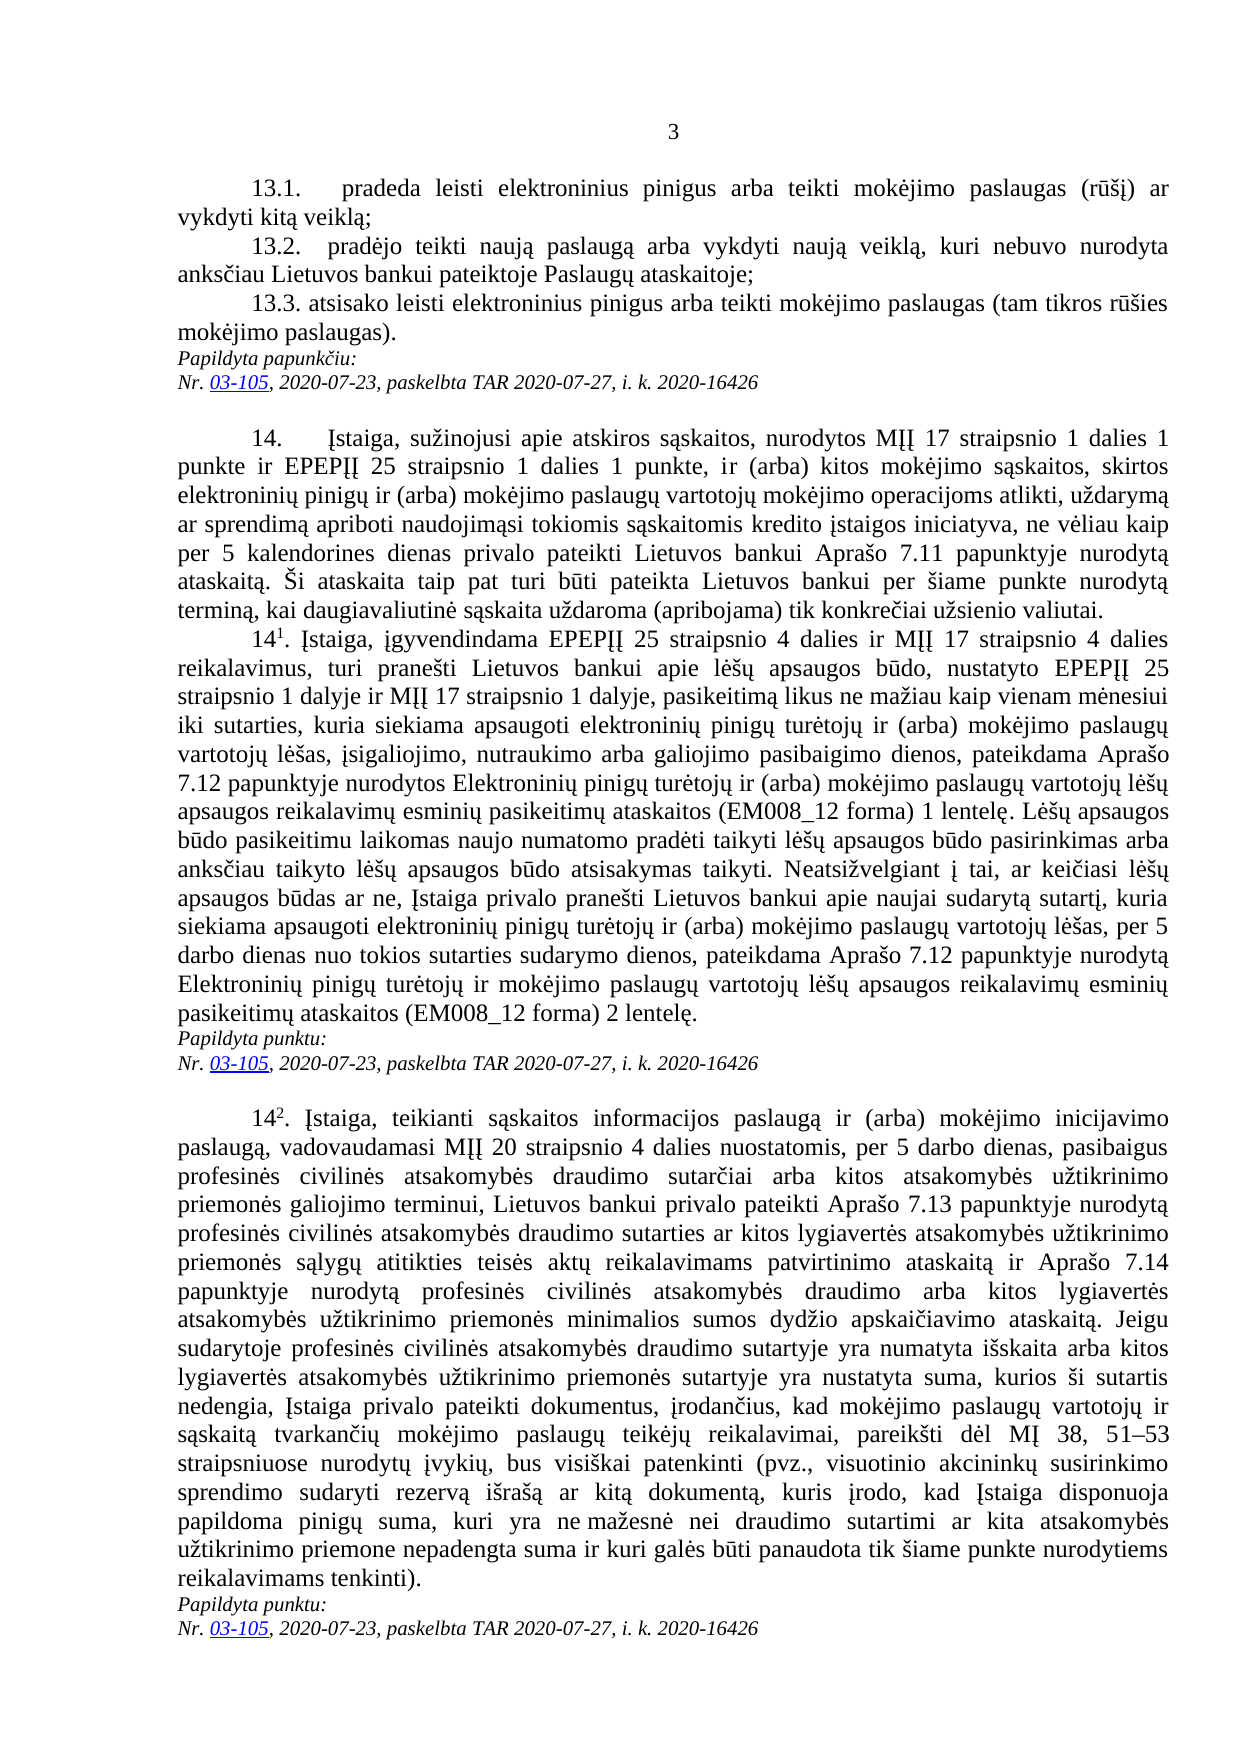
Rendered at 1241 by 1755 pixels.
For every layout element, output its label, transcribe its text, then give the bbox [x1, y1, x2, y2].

text 14. Įstaiga, sužinojusi apie atskiros sąskaitos, nurodytos MĮĮ 17 straipsnio 1 dalies 1 punkte ir EPEPĮĮ 25 straipsnio 1 dalies 1 punkte, ir (arba) kitos mokėjimo sąskaitos, skirtos elektroninių pinigų ir (arba) mokėjimo paslaugų vartotojų mokėjimo operacijoms atlikti, uždarymą ar sprendimą apriboti naudojimąsi tokiomis sąskaitomis kredito įstaigos iniciatyva, ne vėliau kaip per 5 kalendorines dienas privalo pateikti Lietuvos bankui Aprašo 7.11 papunktyje nurodytą ataskaitą. Ši ataskaita taip pat turi būti pateikta Lietuvos bankui per šiame punkte nurodytą terminą, kai daugiavaliutinė sąskaita uždaroma (apribojama) tik konkrečiai užsienio valiutai. [177, 423, 1169, 624]
text Nr. 03-105, 2020-07-23, paskelbta TAR 2020-07-27, i. k. 2020-16426 [177, 1050, 1169, 1074]
text Papildyta punktu: [177, 1592, 1169, 1616]
text 13.1. pradeda leisti elektroninius pinigus arba teikti mokėjimo paslaugas (rūšį) ar vykdyti kitą veiklą; [177, 173, 1169, 231]
text Papildyta punktu: [177, 1026, 1169, 1050]
text 142. Įstaiga, teikianti sąskaitos informacijos paslaugą ir (arba) mokėjimo inicijavimo paslaugą, vadovaudamasi MĮĮ 20 straipsnio 4 dalies nuostatomis, per 5 darbo dienas, pasibaigus profesinės civilinės atsakomybės draudimo sutarčiai arba kitos atsakomybės užtikrinimo priemonės galiojimo terminui, Lietuvos bankui privalo pateikti Aprašo 7.13 papunktyje nurodytą profesinės civilinės atsakomybės draudimo sutarties ar kitos lygiavertės atsakomybės užtikrinimo priemonės sąlygų atitikties teisės aktų reikalavimams patvirtinimo ataskaitą ir Aprašo 7.14 papunktyje nurodytą profesinės civilinės atsakomybės draudimo arba kitos lygiavertės atsakomybės užtikrinimo priemonės minimalios sumos dydžio apskaičiavimo ataskaitą. Jeigu sudarytoje profesinės civilinės atsakomybės draudimo sutartyje yra numatyta išskaita arba kitos lygiavertės atsakomybės užtikrinimo priemonės sutartyje yra nustatyta suma, kurios ši sutartis nedengia, Įstaiga privalo pateikti dokumentus, įrodančius, kad mokėjimo paslaugų vartotojų ir sąskaitą tvarkančių mokėjimo paslaugų teikėjų reikalavimai, pareikšti dėl MĮ 38, 51–53 straipsniuose nurodytų įvykių, bus visiškai patenkinti (pvz., visuotinio akcininkų susirinkimo sprendimo sudaryti rezervą išrašą ar kitą dokumentą, kuris įrodo, kad Įstaiga disponuoja papildoma pinigų suma, kuri yra ne mažesnė nei draudimo sutartimi ar kita atsakomybės užtikrinimo priemone nepadengta suma ir kuri galės būti panaudota tik šiame punkte nurodytiems reikalavimams tenkinti). [177, 1103, 1169, 1592]
text 13.2. pradėjo teikti naują paslaugą arba vykdyti naują veiklą, kuri nebuvo nurodyta anksčiau Lietuvos bankui pateiktoje Paslaugų ataskaitoje; [177, 231, 1169, 288]
text Papildyta papunkčiu: [177, 346, 1169, 370]
text Nr. 03-105, 2020-07-23, paskelbta TAR 2020-07-27, i. k. 2020-16426 [177, 1616, 1169, 1640]
text 13.3. atsisako leisti elektroninius pinigus arba teikti mokėjimo paslaugas (tam tikros rūšies mokėjimo paslaugas). [177, 288, 1169, 346]
text Nr. 03-105, 2020-07-23, paskelbta TAR 2020-07-27, i. k. 2020-16426 [177, 370, 1169, 394]
text 141. Įstaiga, įgyvendindama EPEPĮĮ 25 straipsnio 4 dalies ir MĮĮ 17 straipsnio 4 dalies reikalavimus, turi pranešti Lietuvos bankui apie lėšų apsaugos būdo, nustatyto EPEPĮĮ 25 straipsnio 1 dalyje ir MĮĮ 17 straipsnio 1 dalyje, pasikeitimą likus ne mažiau kaip vienam mėnesiui iki sutarties, kuria siekiama apsaugoti elektroninių pinigų turėtojų ir (arba) mokėjimo paslaugų vartotojų lėšas, įsigaliojimo, nutraukimo arba galiojimo pasibaigimo dienos, pateikdama Aprašo 7.12 papunktyje nurodytos Elektroninių pinigų turėtojų ir (arba) mokėjimo paslaugų vartotojų lėšų apsaugos reikalavimų esminių pasikeitimų ataskaitos (EM008_12 forma) 1 lentelę. Lėšų apsaugos būdo pasikeitimu laikomas naujo numatomo pradėti taikyti lėšų apsaugos būdo pasirinkimas arba anksčiau taikyto lėšų apsaugos būdo atsisakymas taikyti. Neatsižvelgiant į tai, ar keičiasi lėšų apsaugos būdas ar ne, Įstaiga privalo pranešti Lietuvos bankui apie naujai sudarytą sutartį, kuria siekiama apsaugoti elektroninių pinigų turėtojų ir (arba) mokėjimo paslaugų vartotojų lėšas, per 5 darbo dienas nuo tokios sutarties sudarymo dienos, pateikdama Aprašo 7.12 papunktyje nurodytą Elektroninių pinigų turėtojų ir mokėjimo paslaugų vartotojų lėšų apsaugos reikalavimų esminių pasikeitimų ataskaitos (EM008_12 forma) 2 lentelę. [177, 624, 1169, 1026]
